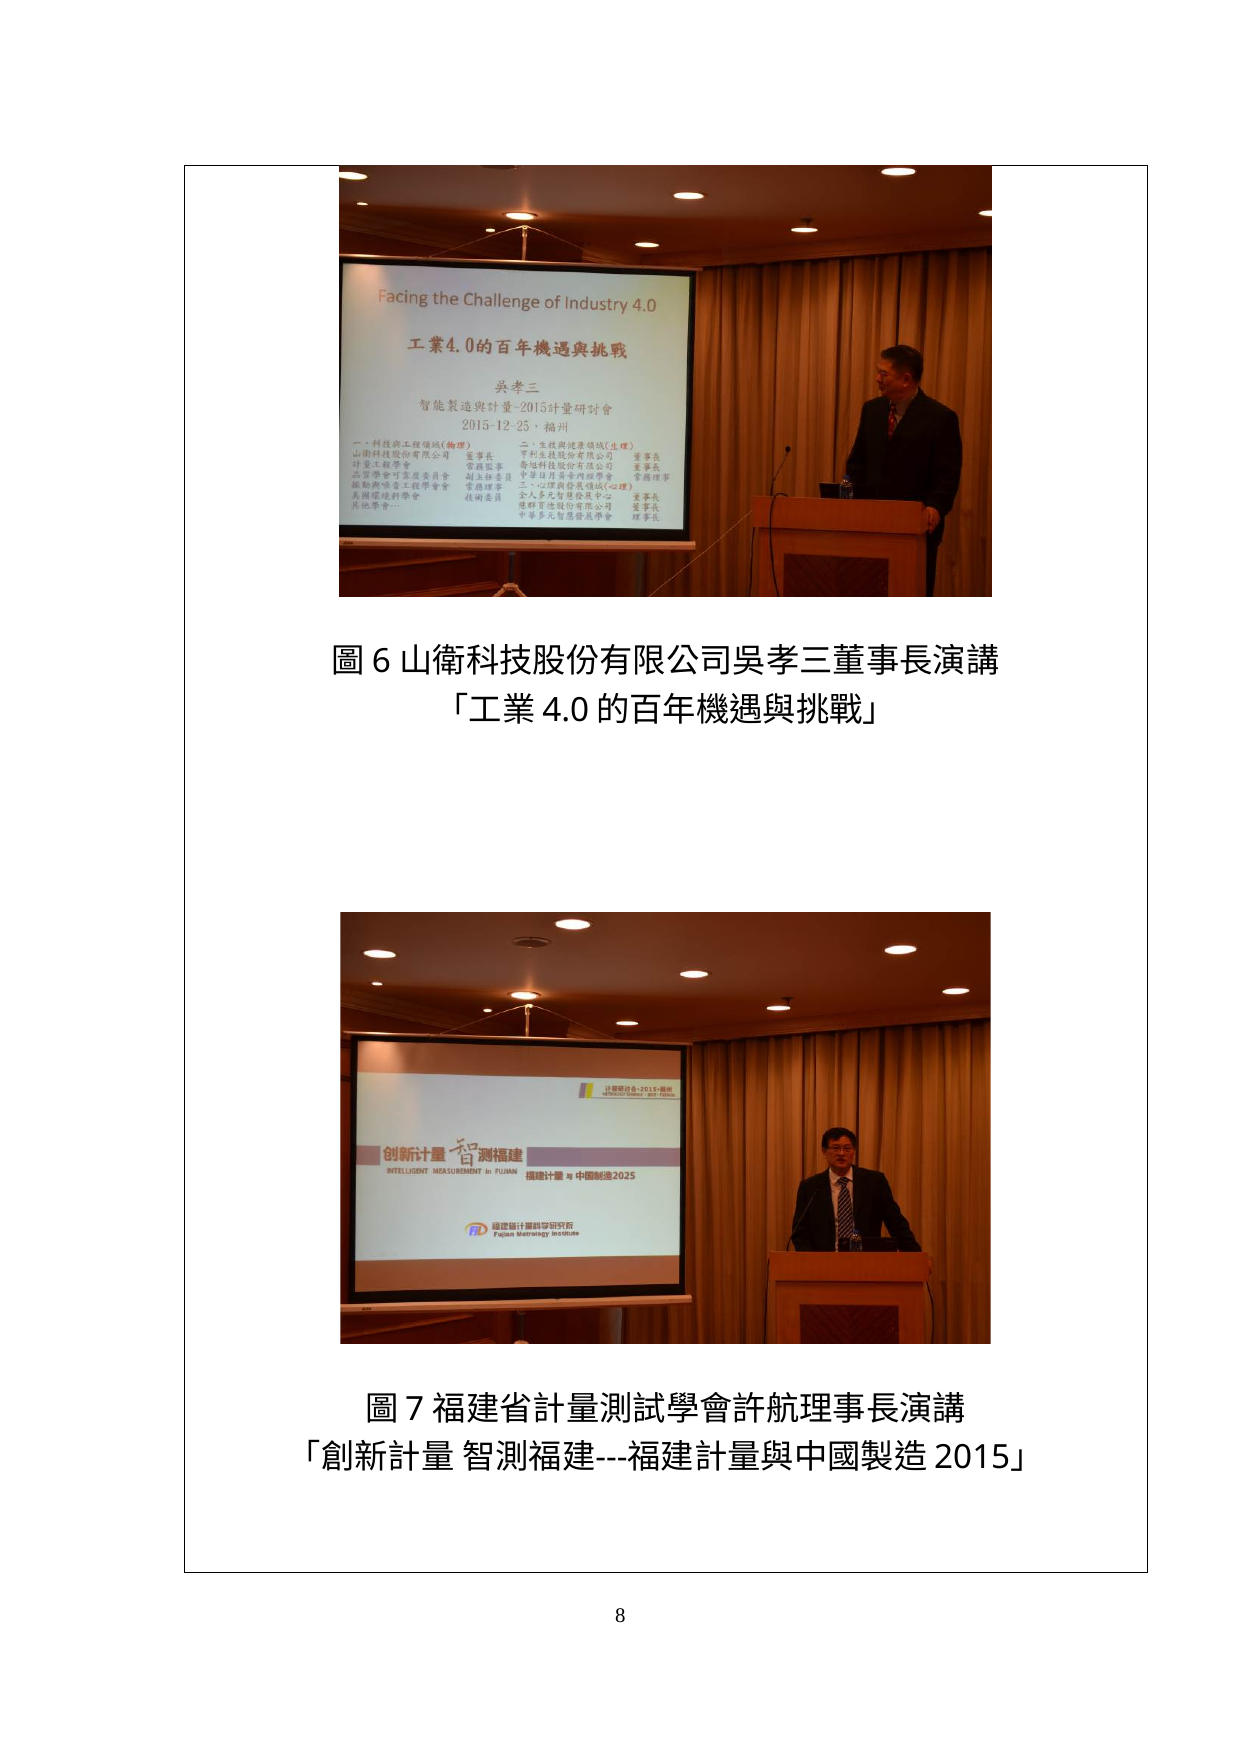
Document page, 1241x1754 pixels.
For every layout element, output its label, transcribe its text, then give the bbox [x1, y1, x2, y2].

table_cell 交流活動基本資料 一、活動名稱：智能製造與計量-2015計量研討會 二、活動日期：104年12月24日至12月28日 三、主辦單位：中華民國計量工程學會 福建省計量測試學會 四、報告撰寫人服務單位：經濟部標準檢驗局 活動（會議）重點 活動性質： 本次研討會活動係因智慧科技的高速發展，全球產業發展刻正進行一場巨大的工業革命(亦即德國的工業4.0、美國再工業化、日本的人機共存未來工廠等)，在當下兩岸緊密的經貿往來和全球產業供應鏈的驅動下，如何提升智能計量領域技術及管理之交流合作，依我國「中華民國計量工程學會」及中國大陸「福建省計量測試學會」2014年簽署之合作意向書內容，共同辦理本次「智能製造與計量-2015計量研討會」，與兩岸計量領域產官學研專家就共同關切之議題進行深入研討，以利於我方掌握中國大陸對智能計量相關產業之管理、技術發展方向，據以提供國內計量產業及我國計量法規修訂之參考。此外，本次活動並參訪「福建省計量科學研究院(閩侯)科研基地」、「國家蒸氣流量計量產品質量監督檢驗中心」、「國家光伏產業計量測試中心」、「福建上潤精密儀器有限公司」等機構，瞭解相關計量發展趨勢及當今檢定施作方式，作為雙方進一步交流構築更堅實基礎。 活動內容： 本次交流活動主要為「智能製造與計量-2015計量研討會」會議，另參訪「福建省計量科學研究院(閩侯)科研基地」、「國家光伏產業計量測試中心」、「國家蒸氣流量計量產品質量監督檢驗中心」、「福建上潤精密儀器有限公司」等機構，以下依活動時間分別說明： (一) 「智能製造與計量-2015計量研討會」 1.時間：104年12月25日 2.地點：中國大陸福建省福州市－福建會堂 3.主辦單位：中華民國計量工程學會 福建省計量測試學會 4. 致辭貴賓及講師：本局副局長莊素琴、福建省質量監督局局長黃維禮、中華民國計量工程學會理事長章明、福建省計量測試學會理事長許航、工研院量測中心副主任林増耀、中國計量測試學會秘書長馬愛文、華中科技大學尹周平教授、山衛科技股份有限公司董事長吳孝三等8位人員(如圖1至圖7)。 5. 研討會紀要： 本研討會係中華民國計量工程學會與福建省計量測試學會之計量技術交流平台，我方由國家度量衡標準實驗室執行單位工研院量測中心代表，由陸方福建省計量測試學會代表，雙方就智能計量發展、運用及技術進行相互交流與研討，以期推動兩岸計量技術合作，與會人數約100人。 研討會開幕分別由貴賓致詞及雙方學會互換禮物後，開始進行有關智能計量技術之研討，及進行相關意見交流。 研討會分別由中國計量測試學會馬愛文秘書長以「未來工業發展給計量測試帶來的思考」、我國工研院量測中心林増耀副主任以「從工業4.0看計量標準需求與發展」、華中科技大學尹周平教授以「智能識別感知技術與應用」、山衛科技股份有限公司吳孝三董事長以「工業4.0的百年機遇與挑戰」及福建省計量測試學會許航理事長以「創新計量 智測福建---福建計量與中國製造2015」為題發表演講。 另研討會後參訪「福建省計量科學研究院(閩侯)科研基地」(如圖8)及「國家光伏產業計量測試中心」，閩侯科研基地面於2014年甫完成第一期工程，參訪建置亞洲最大之60 MN靜法碼試驗機(可測試6千萬噸牛頓力之荷重元)(如圖9)；另參訪運用靜法碼機改良固定地秤檢定設備實驗室(如圖10)及室外設置固定地秤以實務模擬荷重方式，進行檢定作業(如圖11~圖13)，據該院副院長姚進輝表示，該測試方法於9個省市，在不同溫度環境下試驗，並搭配法碼檢定確認試驗結果，目前已獲質檢總局認可該檢定方法，較傳統以法碼檢定方式可節省數天的時間(註：中國大陸固定地秤檢定為全數以法碼為之，較我國超過10公噸以上可用替代物品作法不盡相同。另參訪「國家光伏產業計量測試中心」亦建置於閩侯科研基地內，目前該中心主持中國大陸國家標準DB35/T 1326-2013(太陽模擬器技術要求)及主持制定SEMI國際太陽能行業標準(註：SEMI為全球高科技領域專業行業協會，創立於1970年，擁有會員公司2000多家。會員係從事半導體、平面顯示、太陽能光伏、奈米科技、微電子機械系統等領域開發、生產和技術支援的公司。SEMI在全世界主要生產地區北美、歐洲、俄羅斯、日本、中國及臺灣開設了11個代表處。)。 圖1 本局莊副局長素琴致辭 圖2 福建省質量監督局黃局長維禮致辭 圖3 中國計量測試學會馬愛文秘書長演講 「未來工業發展給計量測試帶來的思考」 圖4 我國工研院量測中心林増耀副主任演講 「從工業4.0看計量標準需求與發展」 圖5 華中科技大學尹周平教授演講 「智能識別感知技術與應用」 圖6 山衛科技股份有限公司吳孝三董事長演講 「工業4.0的百年機遇與挑戰」 圖7 福建省計量測試學會許航理事長演講 「創新計量 智測福建---福建計量與中國製造2015」 圖8 福建省計量科學研究院科研基地 圖9 該科研基地設置6千萬牛頓力之靜法碼機 用於荷重元、千斤頂等校正實驗室 圖10 運用靜法碼機模擬改良固定地秤檢定方法之實驗室 圖11 該科研基地建置固定地秤測試模擬荷重方式， 進行試辦實務檢定操作 圖12 衡器載荷測量儀專用車 圖13 衡器載荷測量儀專用車 (二)參訪「國家蒸氣流量計量產品質量監督檢驗中心」 1. 時間：104年12月27日 2. 地點：中國大陸福建省福州市 3. 主辦單位：中華民國計量工程學會 福建省計量測試學會 4. 參訪紀要： 該中心位於福州市江陰工業區，占地21.46公畝，建物面積為7000平方公尺，總投資金額約為5千萬人民幣，部分廠房及設備刻正建置中，尚未完全使用。 小口徑流量蒸氣流量計測試設備，建置中 (三)參訪「福建上潤精密儀器有限公司」 1. 時間：104年12月28日 2. 地點：中國大陸福建省福州市 3. 主辦單位：中華民國計量工程學會 福建省計量測試學會 4. 參訪紀要： 該公司為福建省官方重點扶植企業之一，隸屬中國高精密自動化集團有限公司，主要生產檢測儀錶、控制儀表、執行儀表等工業自動化產品，目前刻正研發智能壓力/壓差變送器、電磁流量計、儀表閥門等。 參訪福建上潤精密儀器有限公司合影 福建上潤精密儀器有限公司產品展示 三、遭遇之問題： 尚未遭遇問題 四、我方因應方法及效果 無 五、心得及建議： 兩岸計量技術研發及管理面向各有不同，如陸方福建省計量科學研究院 是國務院下質檢總局下轄之省級單位，屬度量衡器檢定檢查執行單位，其人力、經費均接受國家大力支持，積極參與國際規範之制定與研擬並傾全力發展太陽能、蒸氣流量器等計量標準，來落實管理智能製造，使該院有機會成為國家級的計量標準實驗室。而我國國家度量衡標準實驗室係本局委託工研院量測中心、中華電信研究院及核能研究所負責執行，近年來我國度量衡產業發展環境隨著全球化的分工及供應鏈的形成，正面臨急遽變遷，如何擴大度量衡產業服務、協助度量衡產業擴展外銷市場及維護民眾權益，除積極爭取科專計畫支持外，並應強化國家度量衡標準實驗室的功能，發揮更大效益，對產業民生方有助益。 陸方積極投入大筆經費、人力建立相關計量標準及掌握產業脈動，積極開發新的檢定技術。而我國因政府財政縮減及進行組織精簡，將部分應經檢定法定度量衡器交由製造廠商自行檢定或委託代施檢定機構辦理，然本局對國內度量衡產業脈動掌握有所不足，建議藉由本局及國家度量標準實驗室主動聯繫經濟部工業局或技術處協商共同參與我國度量衡產業輔導及推動計量技術升級之可行性。 中國大陸藉由經濟發展成為世界工廠，以跳躍式、快速吸取經濟發展經驗，參訪陸方企業時發現，陸方企業為配合時代趨勢以及資訊科技與網際網路的發達，已積極連結客戶端的需求，逐漸導入生產智能感知器或傳輸系統配合顯示器成為所謂的「智慧型度量衡器」，代表未來度量衡器將會有客製化的產品及新的用途，建議本局參考國際法定計量組織(OIML)及蒐集亞洲鄰近國家(例如日本、韓國、中國大陸及新加坡等)之計量法規及管理制度，適時研擬足以順應資訊時代的度量衡管理制度及檢定技術。 [185, 166, 1147, 1572]
picture [340, 912, 991, 1344]
picture [339, 165, 992, 597]
